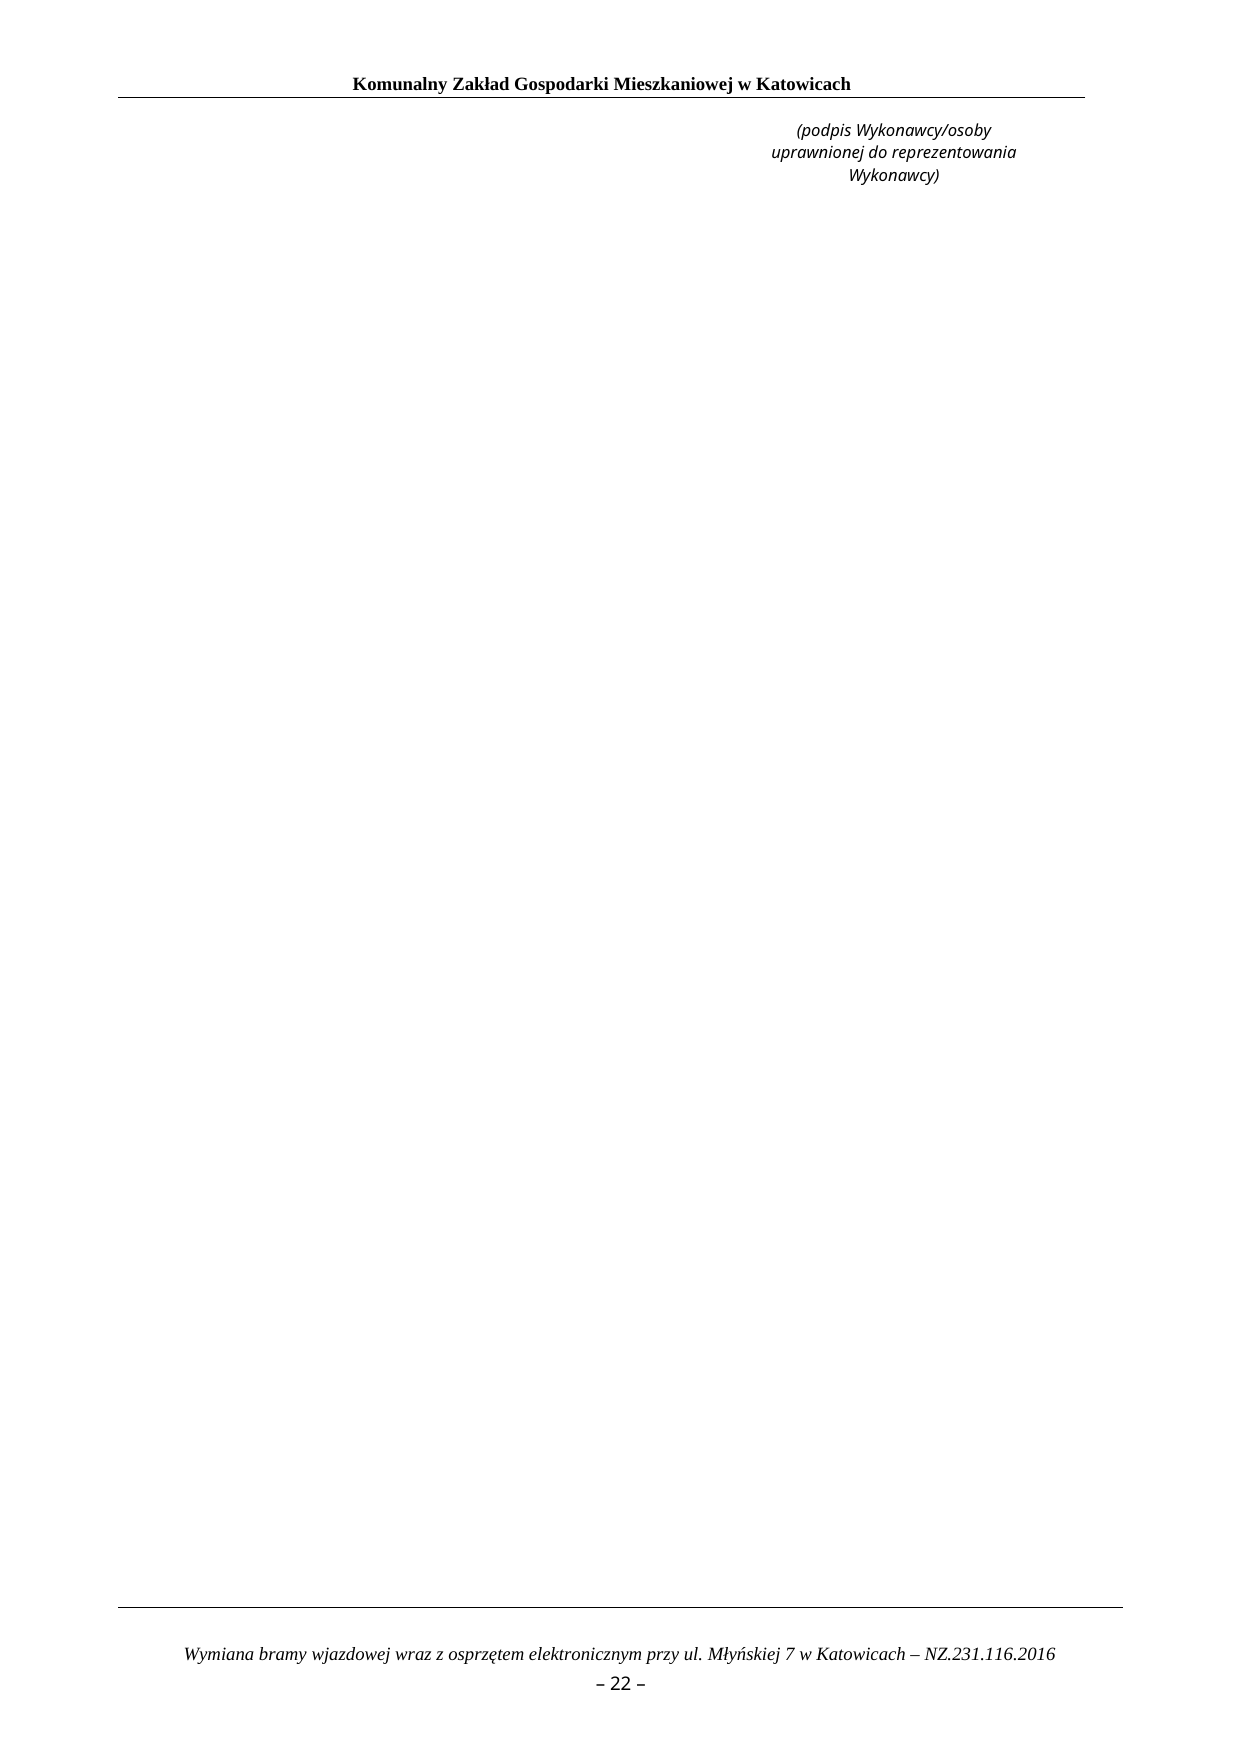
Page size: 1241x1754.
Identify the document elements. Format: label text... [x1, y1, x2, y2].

text (podpis Wykonawcy/osoby uprawnionej do reprezentowania Wykonawcy) [751, 118, 1038, 186]
